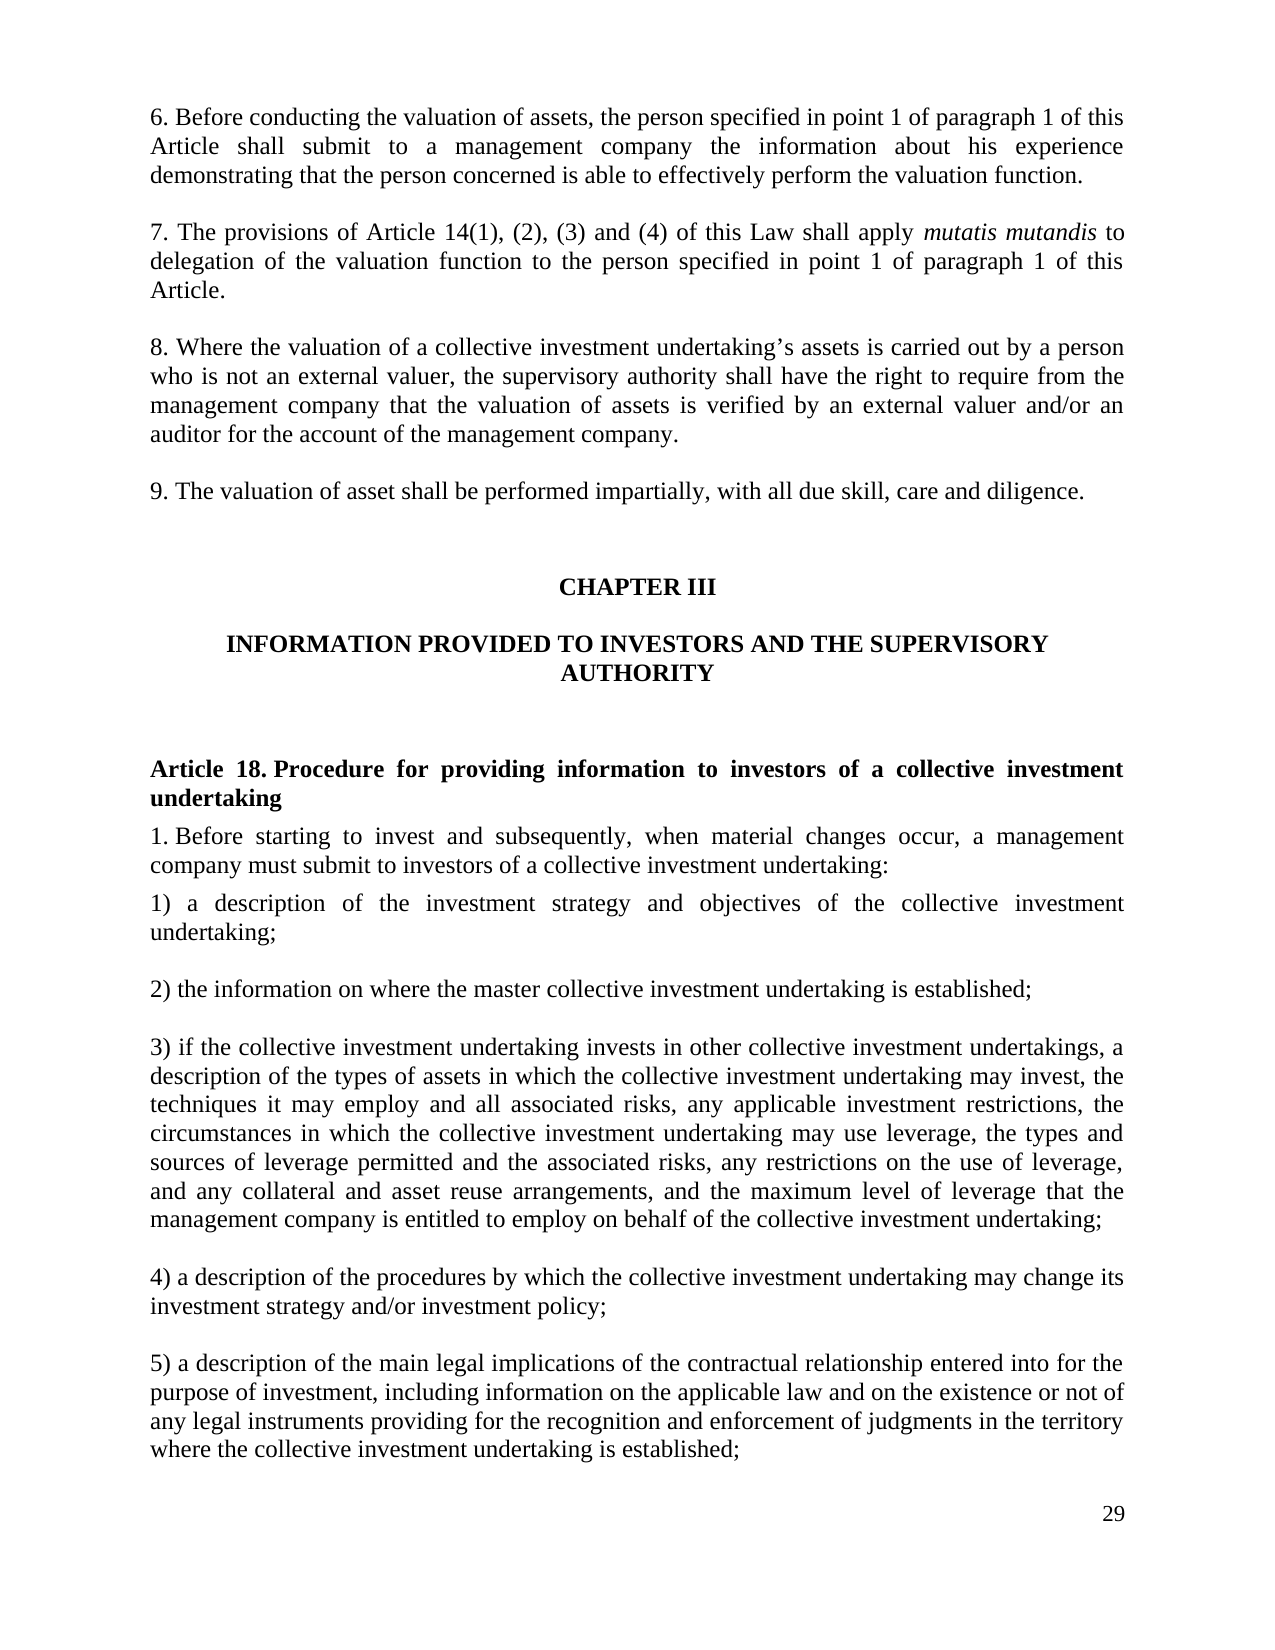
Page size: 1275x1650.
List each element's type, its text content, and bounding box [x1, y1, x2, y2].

text 8. Where the valuation of a collective investment undertaking’s assets is carried out by a person who is not an external valuer, the supervisory authority shall have the right to require from the management company that the valuation of assets is verified by an external valuer and/or an auditor for the account of the management company. [150, 332, 1125, 447]
text 7. The provisions of Article 14(1), (2), (3) and (4) of this Law shall apply mutatis mutandis to delegation of the valuation function to the person specified in point 1 of paragraph 1 of this Article. [150, 217, 1125, 304]
text 6. Before conducting the valuation of assets, the person specified in point 1 of paragraph 1 of this Article shall submit to a management company the information about his experience demonstrating that the person concerned is able to effectively perform the valuation function. [150, 102, 1125, 189]
text 4) a description of the procedures by which the collective investment undertaking may change its investment strategy and/or investment policy; [150, 1262, 1125, 1319]
text 2) the information on where the master collective investment undertaking is established; [150, 974, 1125, 1003]
text CHAPTER III [150, 572, 1125, 601]
text 5) a description of the main legal implications of the contractual relationship entered into for the purpose of investment, including information on the applicable law and on the existence or not of any legal instruments providing for the recognition and enforcement of judgments in the territory where the collective investment undertaking is established; [150, 1348, 1125, 1463]
text INFORMATION PROVIDED TO INVESTORS AND THE SUPERVISORY AUTHORITY [150, 629, 1125, 687]
text Article 18. Procedure for providing information to investors of a collective investment undertaking [150, 754, 1125, 812]
text 9. The valuation of asset shall be performed impartially, with all due skill, care and diligence. [150, 476, 1125, 505]
text 1. Before starting to invest and subsequently, when material changes occur, a management company must submit to investors of a collective investment undertaking: [150, 821, 1125, 879]
text 3) if the collective investment undertaking invests in other collective investment undertakings, a description of the types of assets in which the collective investment undertaking may invest, the techniques it may employ and all associated risks, any applicable investment restrictions, the circumstances in which the collective investment undertaking may use leverage, the types and sources of leverage permitted and the associated risks, any restrictions on the use of leverage, and any collateral and asset reuse arrangements, and the maximum level of leverage that the management company is entitled to employ on behalf of the collective investment undertaking; [150, 1032, 1125, 1233]
text 1) a description of the investment strategy and objectives of the collective investment undertaking; [150, 888, 1125, 946]
